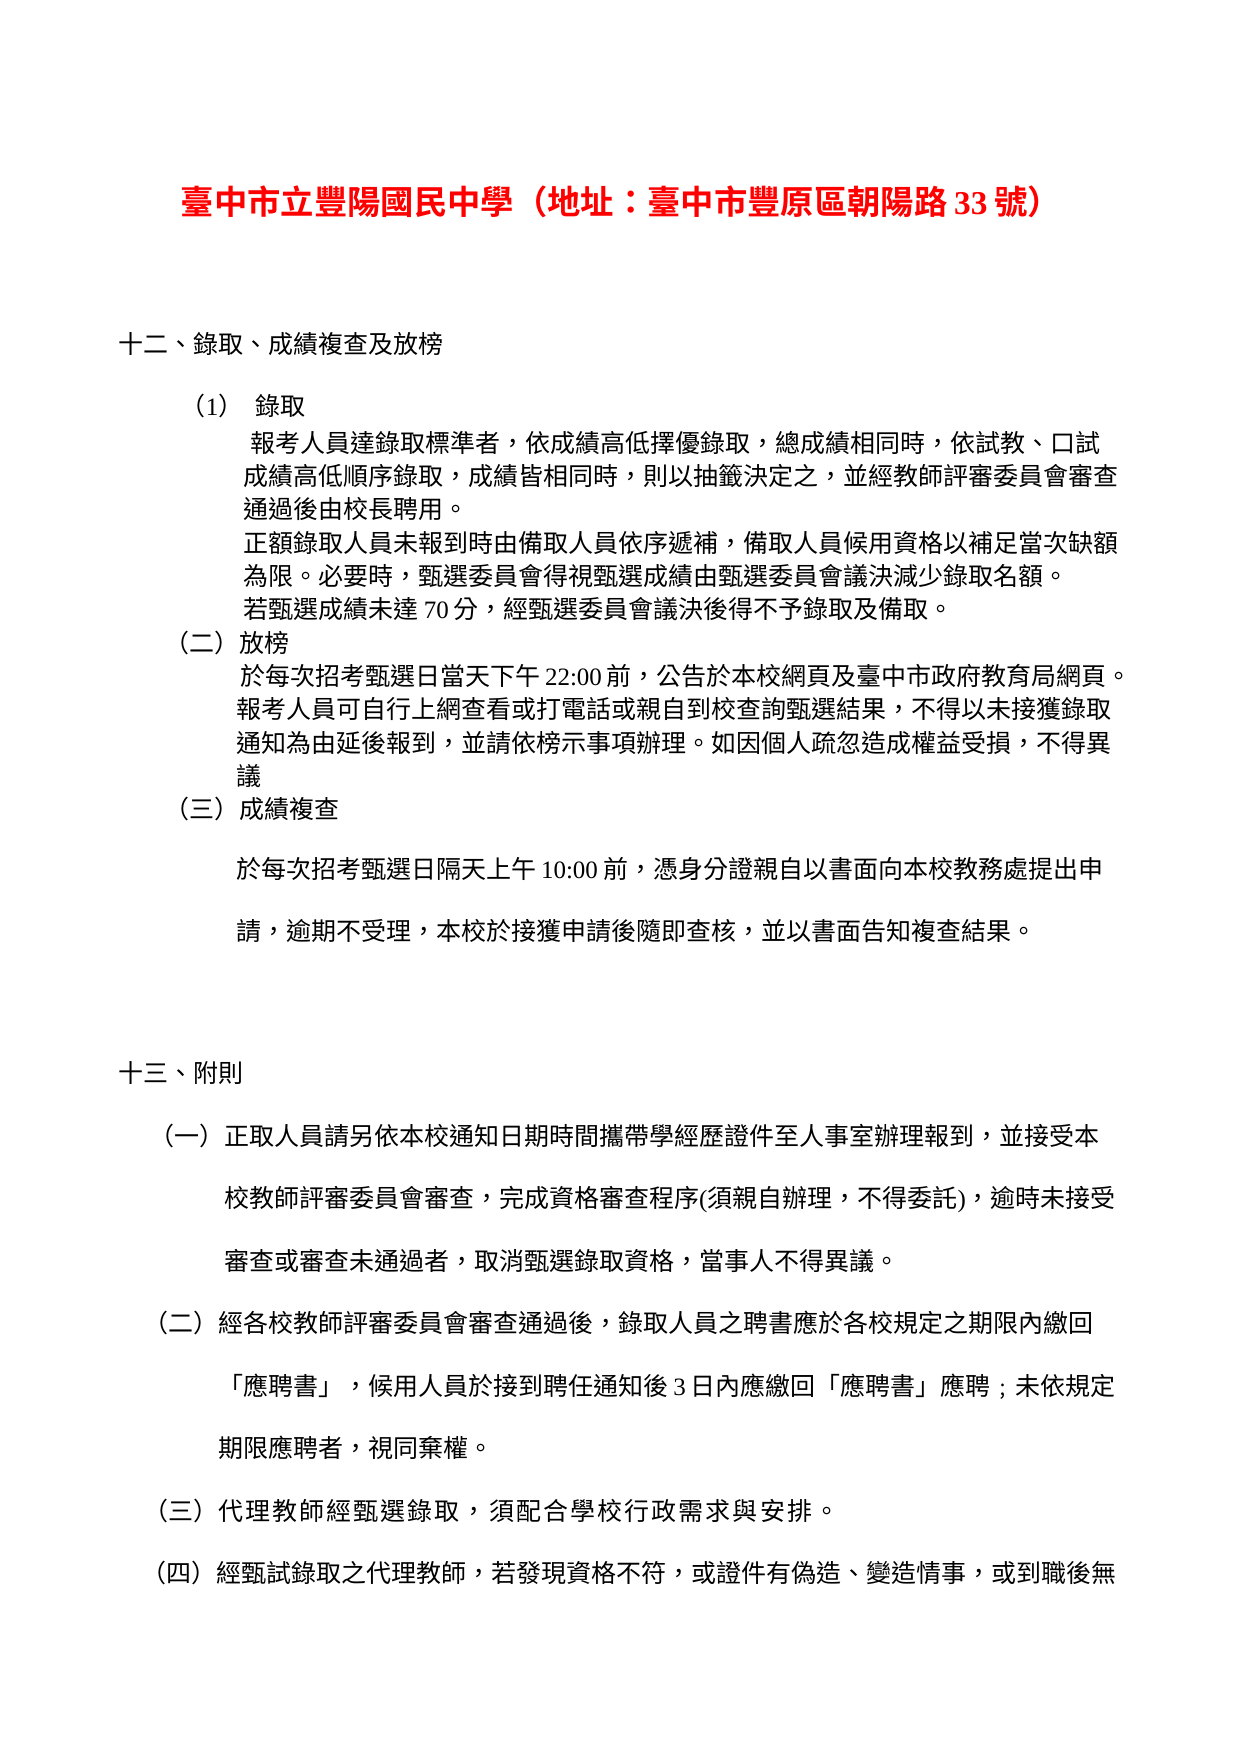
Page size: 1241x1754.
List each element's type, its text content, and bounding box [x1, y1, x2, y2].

text 臺中市立豐陽國民中學（地址：臺中市豐原區朝陽路33號） [181, 158, 1122, 221]
text 於每次招考甄選日當天下午22:00前，公告於本校網頁及臺中市政府教育局網頁。報考人員可自行上網查看或打電話或親自到校查詢甄選結果，不得以未接獲錄取通知為由延後報到，並請依榜示事項辦理。如因個人疏忽造成權益受損，不得異議 [177, 659, 1122, 792]
text （二）放榜 [133, 626, 1122, 659]
text 正額錄取人員未報到時由備取人員依序遞補，備取人員候用資格以補足當次缺額為限。必要時，甄選委員會得視甄選成績由甄選委員會議決減少錄取名額。 [118, 526, 1122, 592]
text 於每次招考甄選日隔天上午10:00前，憑身分證親自以書面向本校教務處提出申請，逾期不受理，本校於接獲申請後隨即查核，並以書面告知複查結果。 [236, 826, 1122, 951]
text （二）經各校教師評審委員會審查通過後，錄取人員之聘書應於各校規定之期限內繳回「應聘書」，候用人員於接到聘任通知後3日內應繳回「應聘書」應聘﹔未依規定期限應聘者，視同棄權。 [143, 1280, 1122, 1468]
text （三）成績複查 [133, 792, 1122, 826]
text 十三、附則 [118, 1030, 1122, 1093]
text （三）代理教師經甄選錄取，須配合學校行政需求與安排。 [118, 1468, 1122, 1530]
text 十二、錄取、成績複查及放榜 [118, 301, 1122, 363]
text （一）正取人員請另依本校通知日期時間攜帶學經歷證件至人事室辦理報到，並接受本校教師評審委員會審查，完成資格審查程序(須親自辦理，不得委託)，逾時未接受審查或審查未通過者，取消甄選錄取資格，當事人不得異議。 [149, 1093, 1122, 1280]
text 若甄選成績未達70分，經甄選委員會議決後得不予錄取及備取。 [162, 592, 1122, 626]
list 錄取 [181, 363, 1122, 426]
text 報考人員達錄取標準者，依成績高低擇優錄取，總成績相同時，依試教、口試成績高低順序錄取，成績皆相同時，則以抽籤決定之，並經教師評審委員會審查通過後由校長聘用。 [207, 426, 1122, 526]
text （四）經甄試錄取之代理教師，若發現資格不符，或證件有偽造、變造情事，或到職後無法辦理核薪者，均應無條件自到職日起自動解職，應考人不得要求任何補償及異議，若涉及刑責，由應考人自行負責。 [141, 1530, 1122, 1593]
